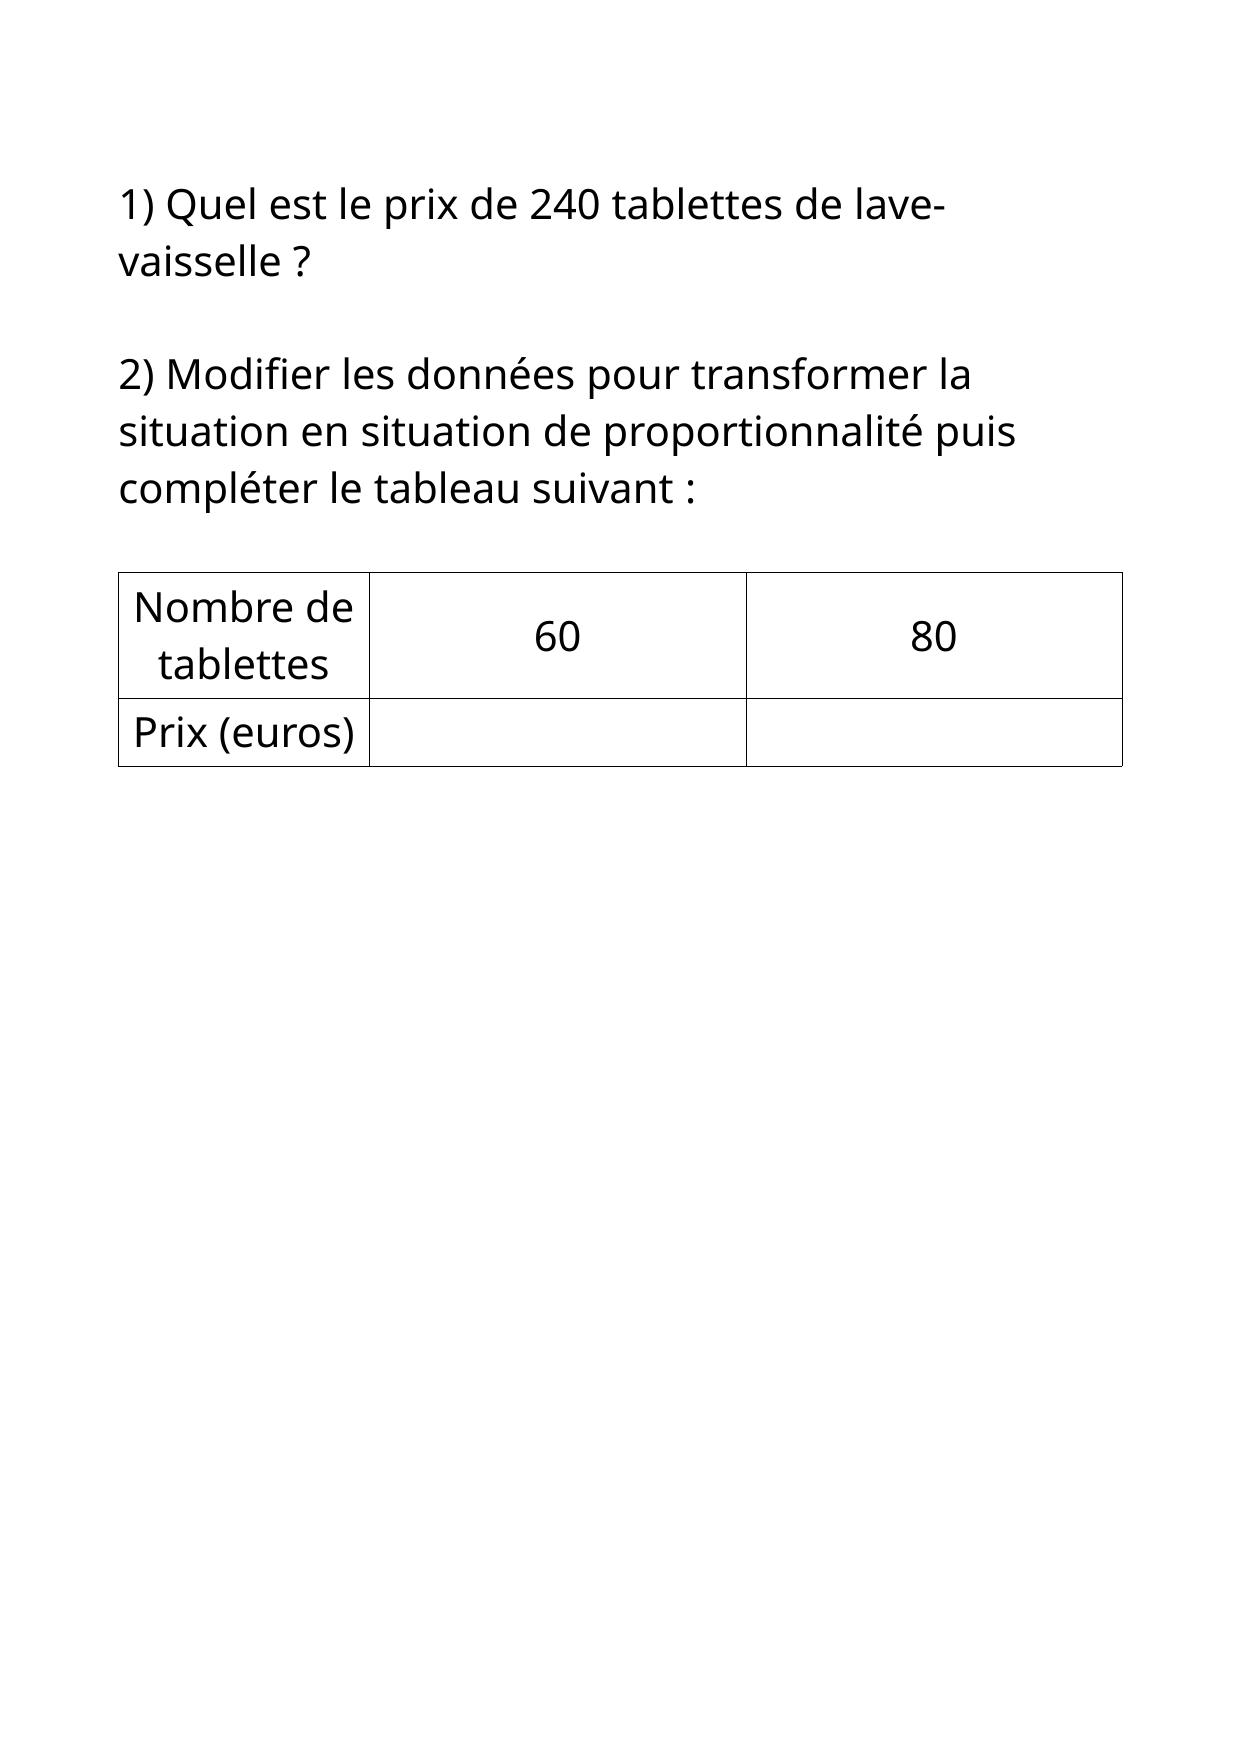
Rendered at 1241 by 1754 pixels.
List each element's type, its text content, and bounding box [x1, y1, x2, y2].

table_cell [747, 699, 1122, 766]
text 2) Modifier les données pour transformer la situation en situation de proportionnalité puis compléter le tableau suivant : [118, 345, 1122, 516]
text 1) Quel est le prix de 240 tablettes de lave-vaisselle ? [118, 175, 1122, 288]
table_header 80 [747, 573, 1122, 697]
table_cell [370, 699, 746, 766]
table_cell Prix (euros) [119, 699, 369, 766]
table_header 60 [370, 573, 746, 697]
table_header Nombre de tablettes [119, 573, 369, 697]
